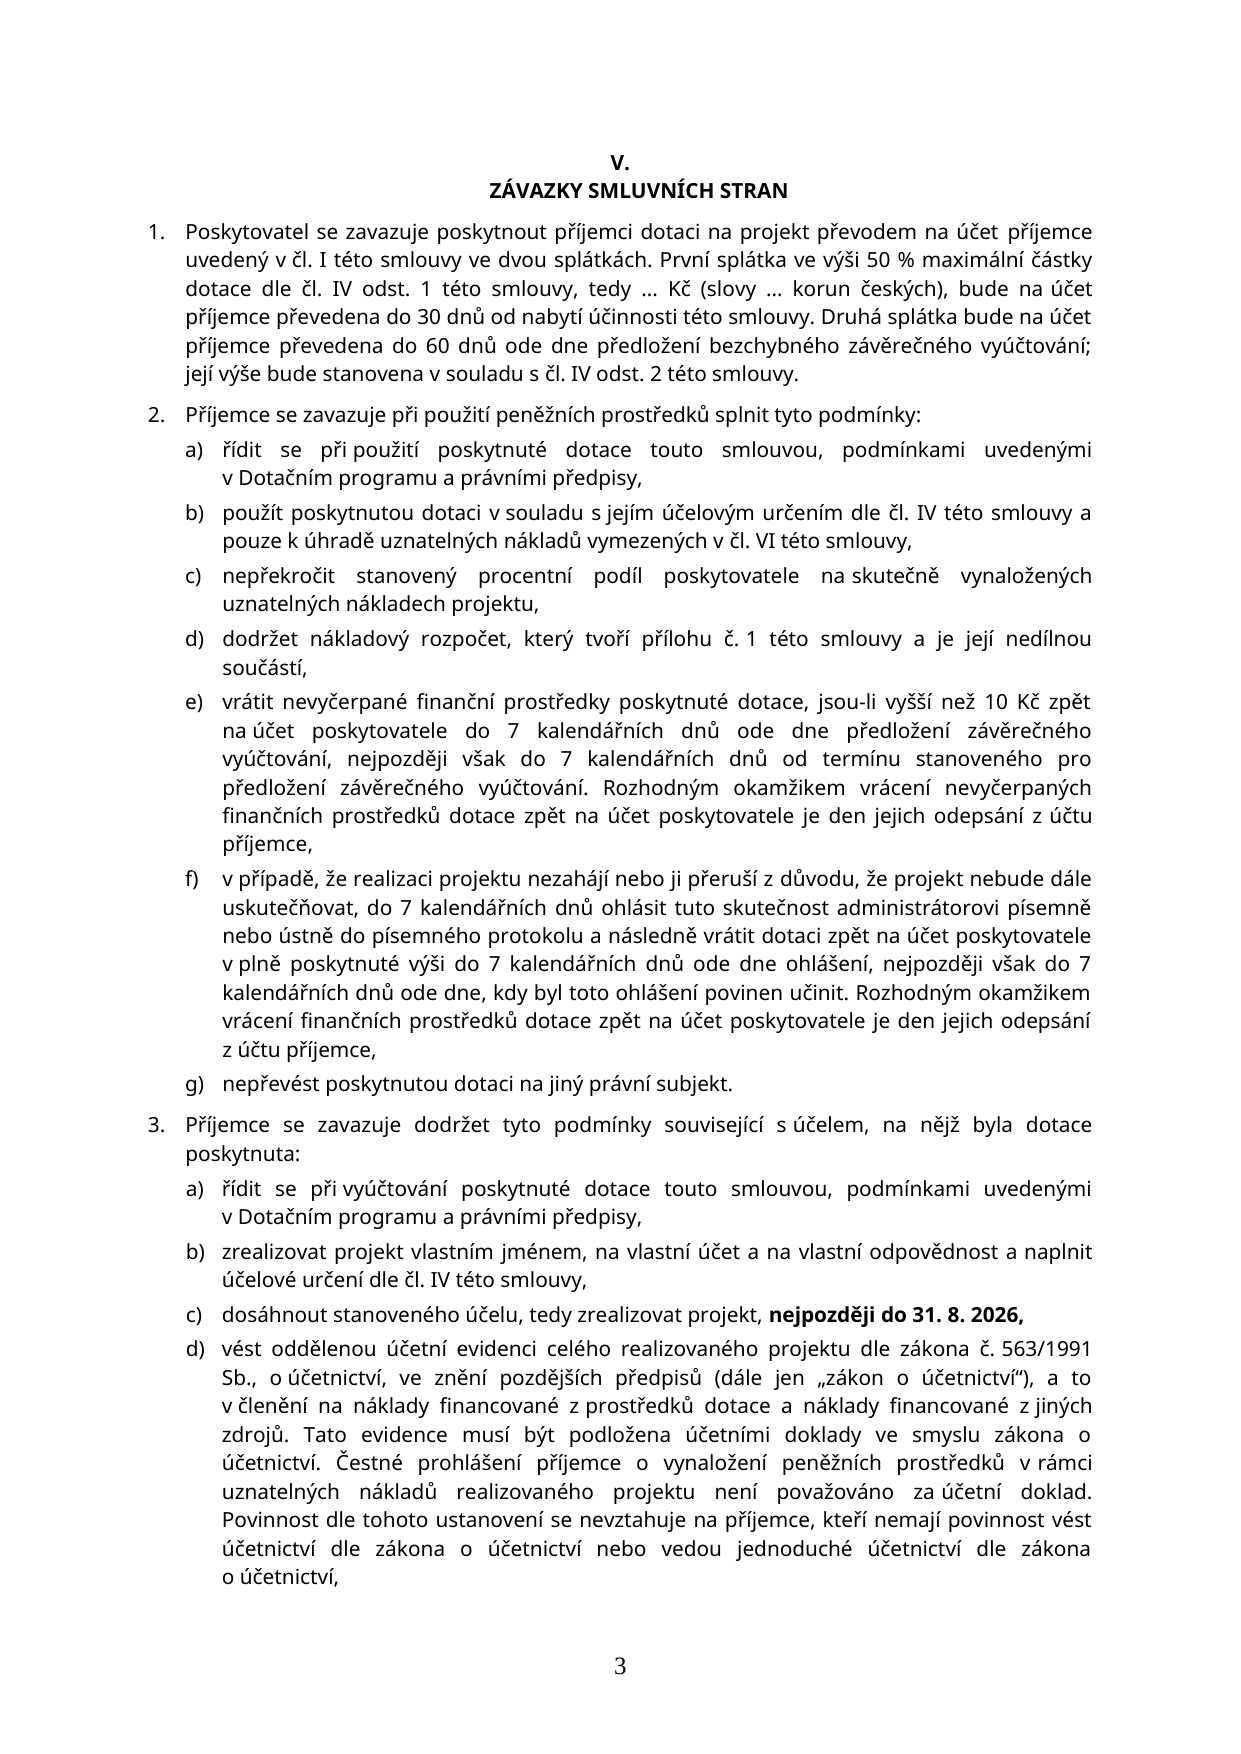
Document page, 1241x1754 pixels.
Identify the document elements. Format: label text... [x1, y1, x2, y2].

list vrátit nevyčerpané finanční prostředky poskytnuté dotace, jsou-li vyšší než 10 Kč zpět na účet poskytovatele do 7 kalendářních dnů ode dne předložení závěrečného vyúčtování, nejpozději však do 7 kalendářních dnů od termínu stanoveného pro předložení závěrečného vyúčtování. Rozhodným okamžikem vrácení nevyčerpaných finančních prostředků dotace zpět na účet poskytovatele je den jejich odepsání z účtu příjemce, [185, 687, 1092, 858]
list nepřekročit stanovený procentní podíl poskytovatele na skutečně vynaložených uznatelných nákladech projektu, [185, 561, 1092, 618]
list zrealizovat projekt vlastním jménem, na vlastní účet a na vlastní odpovědnost a naplnit účelové určení dle čl. IV této smlouvy, [186, 1237, 1092, 1294]
list vést oddělenou účetní evidenci celého realizovaného projektu dle zákona č. 563/1991 Sb., o účetnictví, ve znění pozdějších předpisů (dále jen „zákon o účetnictví“), a to v členění na náklady financované z prostředků dotace a náklady financované z jiných zdrojů. Tato evidence musí být podložena účetními doklady ve smyslu zákona o účetnictví. Čestné prohlášení příjemce o vynaložení peněžních prostředků v rámci uznatelných nákladů realizovaného projektu není považováno za účetní doklad. Povinnost dle tohoto ustanovení se nevztahuje na příjemce, kteří nemají povinnost vést účetnictví dle zákona o účetnictví nebo vedou jednoduché účetnictví dle zákona o účetnictví, [186, 1334, 1092, 1591]
list dodržet nákladový rozpočet, který tvoří přílohu č. 1 této smlouvy a je její nedílnou součástí, [185, 624, 1092, 681]
list v případě, že realizaci projektu nezahájí nebo ji přeruší z důvodu, že projekt nebude dále uskutečňovat, do 7 kalendářních dnů ohlásit tuto skutečnost administrátorovi písemně nebo ústně do písemného protokolu a následně vrátit dotaci zpět na účet poskytovatele v plně poskytnuté výši do 7 kalendářních dnů ode dne ohlášení, nejpozději však do 7 kalendářních dnů ode dne, kdy byl toto ohlášení povinen učinit. Rozhodným okamžikem vrácení finančních prostředků dotace zpět na účet poskytovatele je den jejich odepsání z účtu příjemce, [185, 864, 1092, 1063]
list nepřevést poskytnutou dotaci na jiný právní subjekt. [185, 1069, 1092, 1098]
list řídit se při použití poskytnuté dotace touto smlouvou, podmínkami uvedenými v Dotačním programu a právními předpisy, [185, 435, 1092, 492]
list Příjemce se zavazuje při použití peněžních prostředků splnit tyto podmínky: [148, 400, 1092, 429]
text V. [148, 148, 1092, 176]
list Příjemce se zavazuje dodržet tyto podmínky související s účelem, na nějž byla dotace poskytnuta: [148, 1111, 1092, 1167]
list Poskytovatel se zavazuje poskytnout příjemci dotaci na projekt převodem na účet příjemce uvedený v čl. I této smlouvy ve dvou splátkách. První splátka ve výši 50 % maximální částky dotace dle čl. IV odst. 1 této smlouvy, tedy ... Kč (slovy … korun českých), bude na účet příjemce převedena do 30 dnů od nabytí účinnosti této smlouvy. Druhá splátka bude na účet příjemce převedena do 60 dnů ode dne předložení bezchybného závěrečného vyúčtování; její výše bude stanovena v souladu s čl. IV odst. 2 této smlouvy. [148, 217, 1092, 388]
list použít poskytnutou dotaci v souladu s jejím účelovým určením dle čl. IV této smlouvy a pouze k úhradě uznatelných nákladů vymezených v čl. VI této smlouvy, [185, 498, 1092, 555]
list dosáhnout stanoveného účelu, tedy zrealizovat projekt, nejpozději do 31. 8. 2026, [186, 1300, 1092, 1328]
list řídit se při vyúčtování poskytnuté dotace touto smlouvou, podmínkami uvedenými v Dotačním programu a právními předpisy, [186, 1174, 1092, 1231]
text ZÁVAZKY SMLUVNÍCH STRAN [185, 176, 1092, 204]
